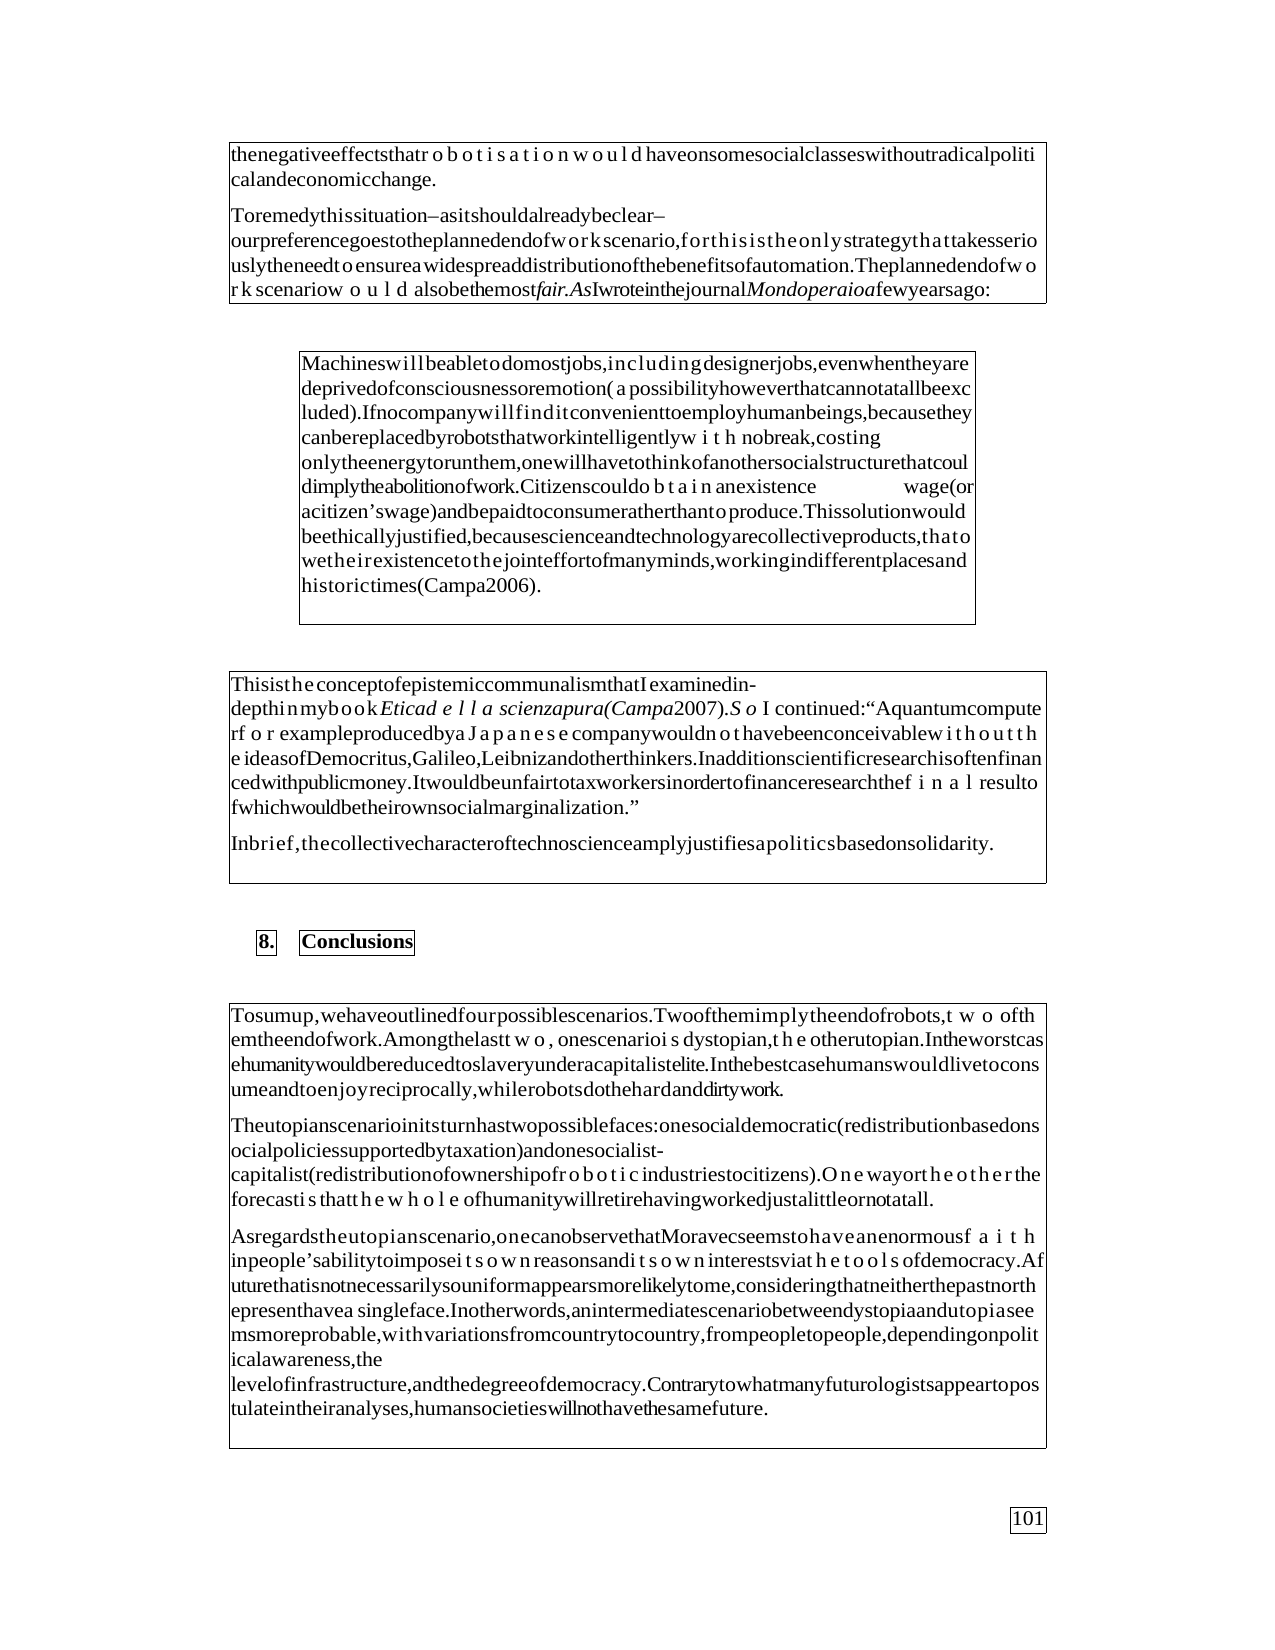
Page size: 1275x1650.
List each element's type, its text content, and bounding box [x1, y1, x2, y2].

text Conclusions [301, 931, 414, 953]
text 101 [1012, 1508, 1046, 1530]
text ThisistheconceptofepistemiccommunalismthatIexaminedin-depthinmybookEticadellascienzapura(Campa2007).SoIcontinued:“AquantumcomputerforexampleproducedbyaJapanesecompanywouldnothavebeenconceivablewithouttheideasofDemocritus,Galileo,Leibnizandotherthinkers.Inadditionscientificresearchisoftenfinancedwithpublicmoney.Itwouldbeunfairtotaxworkersinordertofinanceresearchthefinalresultofwhichwouldbetheirownsocialmarginalization.” [231, 672, 1044, 819]
text Asregardstheutopianscenario,onecanobservethatMoravecseemstohaveanenormousfaithinpeople’sabilitytoimposeitsownreasonsanditsowninterestsviathetoolsofdemocracy.Afuturethatisnotnecessarilysouniformappearsmorelikelytome,consideringthatneitherthepastnorthepresenthaveasingleface.Inotherwords,anintermediatescenariobetweendystopiaandutopiaseemsmoreprobable,withvariationsfromcountrytocountry,frompeopletopeople,dependingonpoliticalawareness,the levelofinfrastructure,andthedegreeofdemocracy.Contrarytowhatmanyfuturologistsappeartopostulateintheiranalyses,humansocietieswillnothavethesamefuture. [231, 1223, 1044, 1420]
text Inbrief,thecollectivecharacteroftechnoscienceamplyjustifiesapoliticsbasedonsolidarity. [231, 831, 1044, 855]
text Theutopianscenarioinitsturnhastwopossiblefaces:onesocialdemocratic(redistributionbasedonsocialpoliciessupportedbytaxation)andonesocialist-capitalist(redistributionofownershipofroboticindustriestocitizens).Onewayortheothertheforecastisthatthewholeofhumanitywillretirehavingworkedjustalittleornotatall. [231, 1113, 1044, 1211]
text Toremedythissituation–asitshouldalreadybeclear–ourpreferencegoestotheplannedendofworkscenario,forthisistheonlystrategythattakesseriouslytheneedtoensureawidespreaddistributionofthebenefitsofautomation.Theplannedendofworkscenariowouldalsobethemostfair.AsIwroteinthejournalMondoperaioafewyearsago: [231, 203, 1044, 301]
text Tosumup,wehaveoutlinedfourpossiblescenarios.Twoofthemimplytheendofrobots,twoofthemtheendofwork.Amongthelasttwo,onescenarioisdystopian,theotherutopian.Intheworstcasehumanitywouldbereducedtoslaveryunderacapitalistelite.Inthebestcasehumanswouldlivetoconsumeandtoenjoyreciprocally,whilerobotsdothehardanddirtywork. [231, 1004, 1044, 1101]
text 8. [258, 931, 276, 953]
text Machineswillbeabletodomostjobs,includingdesignerjobs,evenwhentheyaredeprivedofconsciousnessoremotion(apossibilityhoweverthatcannotatallbeexcluded).Ifnocompanywillfinditconvenienttoemployhumanbeings,becausetheycanbereplacedbyrobotsthatworkintelligentlywithnobreak,costing onlytheenergytorunthem,onewillhavetothinkofanothersocialstructurethatcouldimplytheabolitionofwork.Citizenscouldobtainanexistence wage(or acitizen’swage)andbepaidtoconsumeratherthantoproduce.Thissolutionwouldbeethicallyjustified,becausescienceandtechnologyarecollectiveproducts,thatowetheirexistencetothejointeffortofmanyminds,workingindifferentplacesandhistorictimes(Campa2006). [301, 352, 974, 597]
text thenegativeeffectsthatrobotisationwouldhaveonsomesocialclasseswithoutradicalpoliticalandeconomicchange. [231, 143, 1044, 191]
